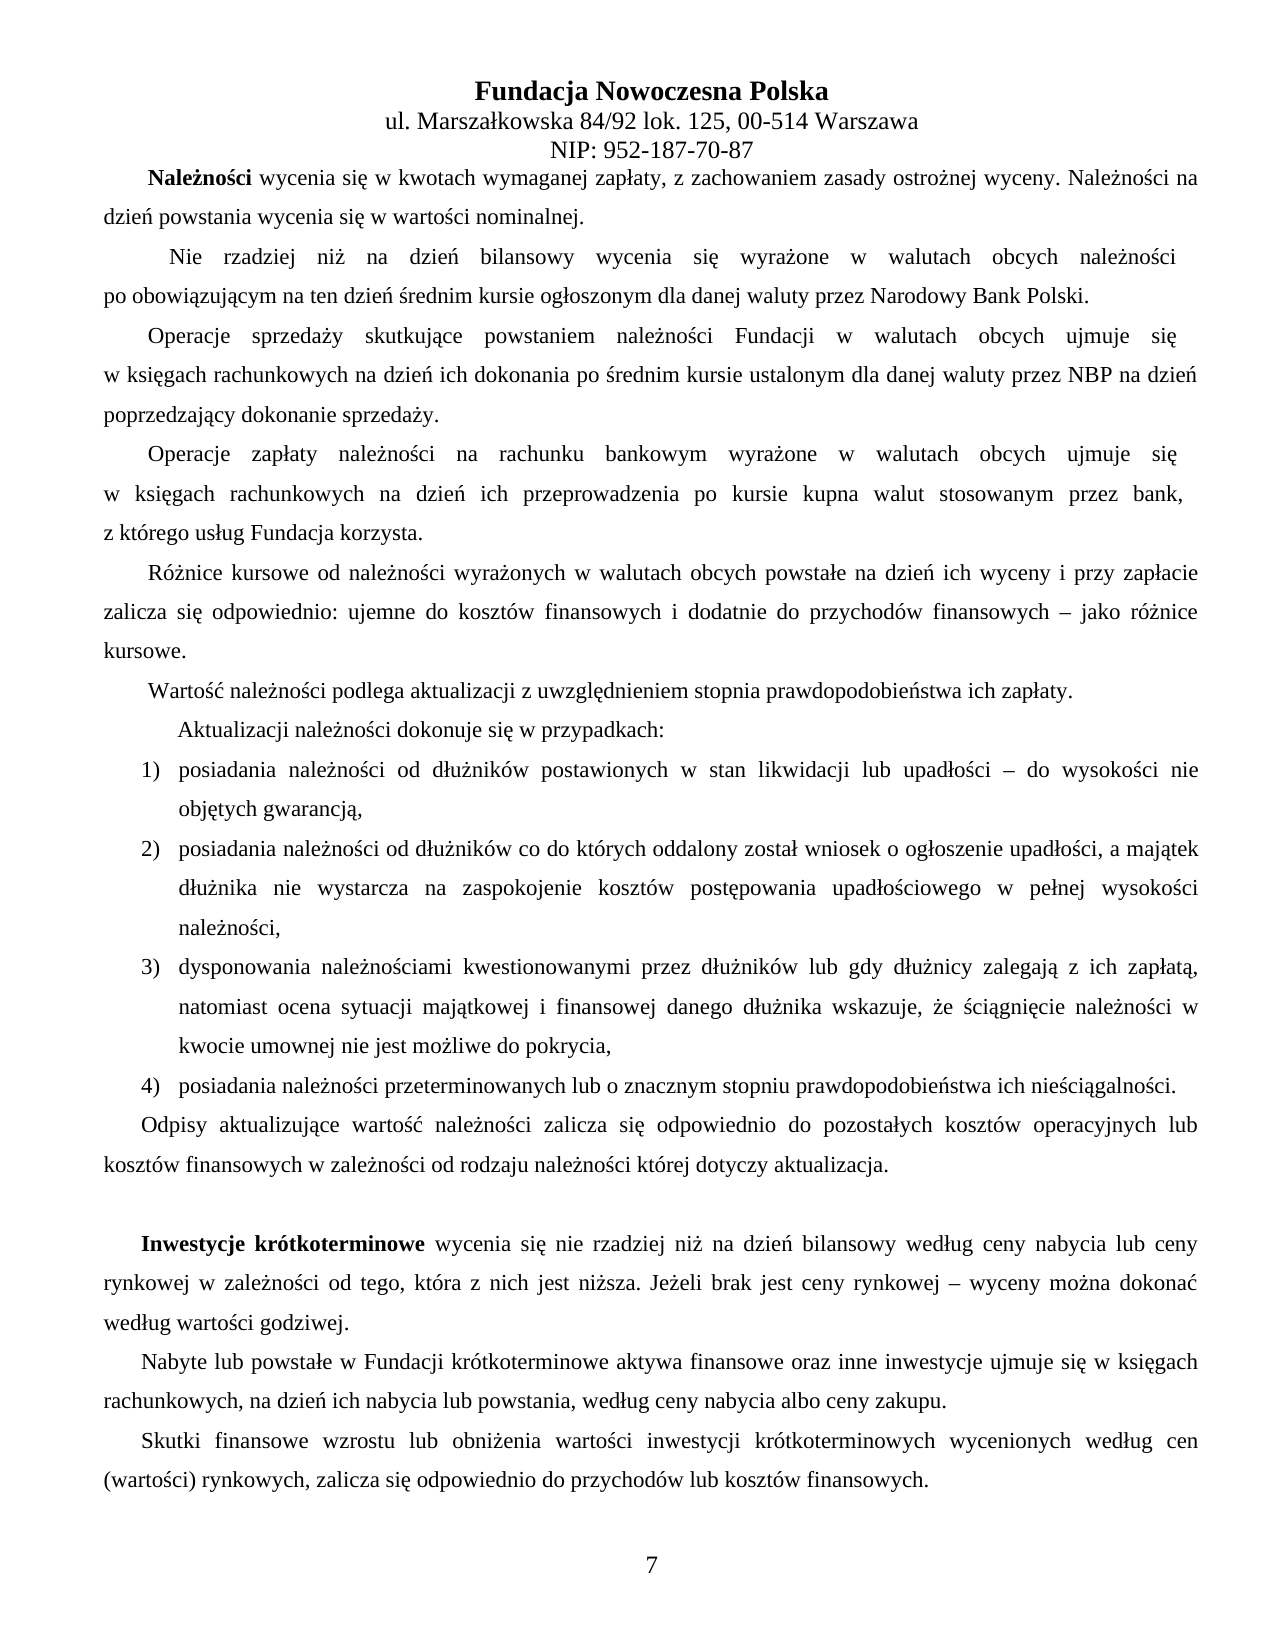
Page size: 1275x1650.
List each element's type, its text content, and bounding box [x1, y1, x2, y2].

list posiadania należności od dłużników postawionych w stan likwidacji lub upadłości – do wysokości nie objętych gwarancją, [141, 756, 1200, 822]
text Skutki finansowe wzrostu lub obniżenia wartości inwestycji krótkoterminowych wycenionych według cen (wartości) rynkowych, zalicza się odpowiednio do przychodów lub kosztów finansowych. [103, 1427, 1200, 1493]
text Nie rzadziej niż na dzień bilansowy wycenia się wyrażone w walutach obcych należności po obowiązującym na ten dzień średnim kursie ogłoszonym dla danej waluty przez Narodowy Bank Polski. [103, 243, 1200, 308]
text Wartość należności podlega aktualizacji z uwzględnieniem stopnia prawdopodobieństwa ich zapłaty. [103, 677, 1200, 703]
text Operacje zapłaty należności na rachunku bankowym wyrażone w walutach obcych ujmuje się w księgach rachunkowych na dzień ich przeprowadzenia po kursie kupna walut stosowanym przez bank, z którego usług Fundacja korzysta. [103, 440, 1200, 545]
list posiadania należności przeterminowanych lub o znacznym stopniu prawdopodobieństwa ich nieściągalności. [141, 1072, 1200, 1098]
list dysponowania należnościami kwestionowanymi przez dłużników lub gdy dłużnicy zalegają z ich zapłatą, natomiast ocena sytuacji majątkowej i finansowej danego dłużnika wskazuje, że ściągnięcie należności w kwocie umownej nie jest możliwe do pokrycia, [141, 953, 1200, 1059]
text Różnice kursowe od należności wyrażonych w walutach obcych powstałe na dzień ich wyceny i przy zapłacie zalicza się odpowiednio: ujemne do kosztów finansowych i dodatnie do przychodów finansowych – jako różnice kursowe. [103, 558, 1200, 664]
text Nabyte lub powstałe w Fundacji krótkoterminowe aktywa finansowe oraz inne inwestycje ujmuje się w księgach rachunkowych, na dzień ich nabycia lub powstania, według ceny nabycia albo ceny zakupu. [103, 1348, 1200, 1414]
text Odpisy aktualizujące wartość należności zalicza się odpowiednio do pozostałych kosztów operacyjnych lub kosztów finansowych w zależności od rodzaju należności której dotyczy aktualizacja. [103, 1111, 1200, 1177]
text Inwestycje krótkoterminowe wycenia się nie rzadziej niż na dzień bilansowy według ceny nabycia lub ceny rynkowej w zależności od tego, która z nich jest niższa. Jeżeli brak jest ceny rynkowej – wyceny można dokonać według wartości godziwej. [103, 1230, 1200, 1335]
text Operacje sprzedaży skutkujące powstaniem należności Fundacji w walutach obcych ujmuje się w księgach rachunkowych na dzień ich dokonania po średnim kursie ustalonym dla danej waluty przez NBP na dzień poprzedzający dokonanie sprzedaży. [103, 322, 1200, 427]
text Należności wycenia się w kwotach wymaganej zapłaty, z zachowaniem zasady ostrożnej wyceny. Należności na dzień powstania wycenia się w wartości nominalnej. [103, 164, 1200, 229]
text Aktualizacji należności dokonuje się w przypadkach: [103, 716, 1200, 743]
list posiadania należności od dłużników co do których oddalony został wniosek o ogłoszenie upadłości, a majątek dłużnika nie wystarcza na zaspokojenie kosztów postępowania upadłościowego w pełnej wysokości należności, [141, 835, 1200, 940]
